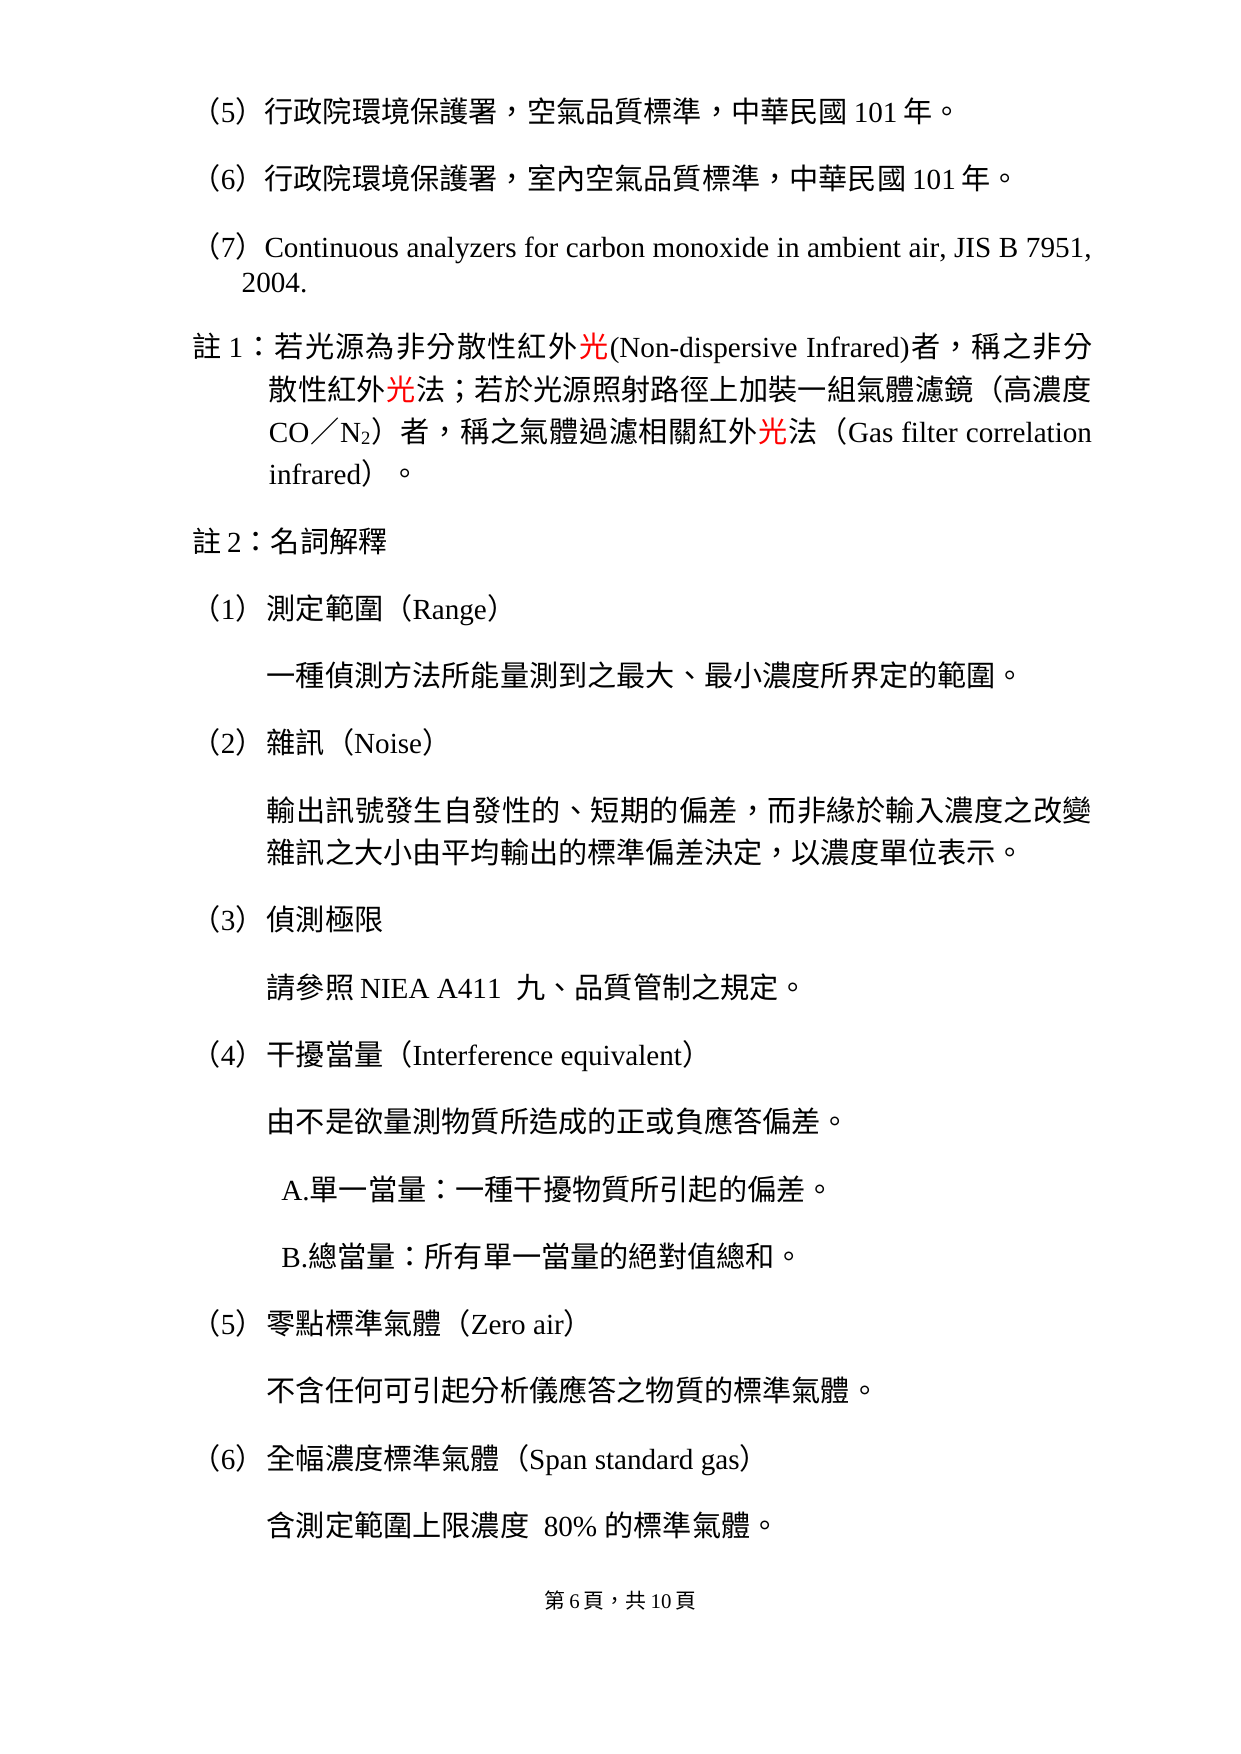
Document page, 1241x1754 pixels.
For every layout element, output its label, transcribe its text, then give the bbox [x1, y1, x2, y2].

text 輸出訊號發生自發性的、短期的偏差，而非緣於輸入濃度之改變，雜訊之大小由平均輸出的標準偏差決定，以濃度單位表示。 [266, 787, 1092, 872]
list 行政院環境保護署，空氣品質標準，中華民國101年。 [191, 89, 1092, 131]
text 由不是欲量測物質所造成的正或負應答偏差。 [266, 1099, 1092, 1141]
text 請參照NIEA A411 九、品質管制之規定。 [266, 964, 1092, 1007]
list 行政院環境保護署，室內空氣品質標準，中華民國101年。 [191, 156, 1092, 198]
text 不含任何可引起分析儀應答之物質的標準氣體。 [266, 1368, 1092, 1410]
text A.單一當量：一種干擾物質所引起的偏差。 [281, 1166, 1092, 1208]
text 含測定範圍上限濃度 80% 的標準氣體。 [266, 1503, 1092, 1545]
list 偵測極限 [191, 897, 1092, 939]
text B.總當量：所有單一當量的絕對值總和。 [281, 1233, 1092, 1276]
list Continuous analyzers for carbon monoxide in ambient air, JIS B 7951, 2004. [191, 223, 1092, 299]
list 干擾當量（Interference equivalent） [191, 1032, 1092, 1074]
text 註1：若光源為非分散性紅外光(Non-dispersive Infrared)者，稱之非分散性紅外光法；若於光源照射路徑上加裝一組氣體濾鏡（高濃度CO／N2）者，稱之氣體過濾相關紅外光法（Gas filter correlation infrared）。 [192, 324, 1092, 493]
list 測定範圍（Range） [191, 586, 1092, 628]
list 雜訊（Noise） [191, 720, 1092, 762]
text 註2：名詞解釋 [192, 518, 1092, 561]
list 零點標準氣體（Zero air） [191, 1301, 1092, 1343]
text 一種偵測方法所能量測到之最大、最小濃度所界定的範圍。 [266, 653, 1092, 695]
list 全幅濃度標準氣體（Span standard gas） [191, 1435, 1092, 1478]
